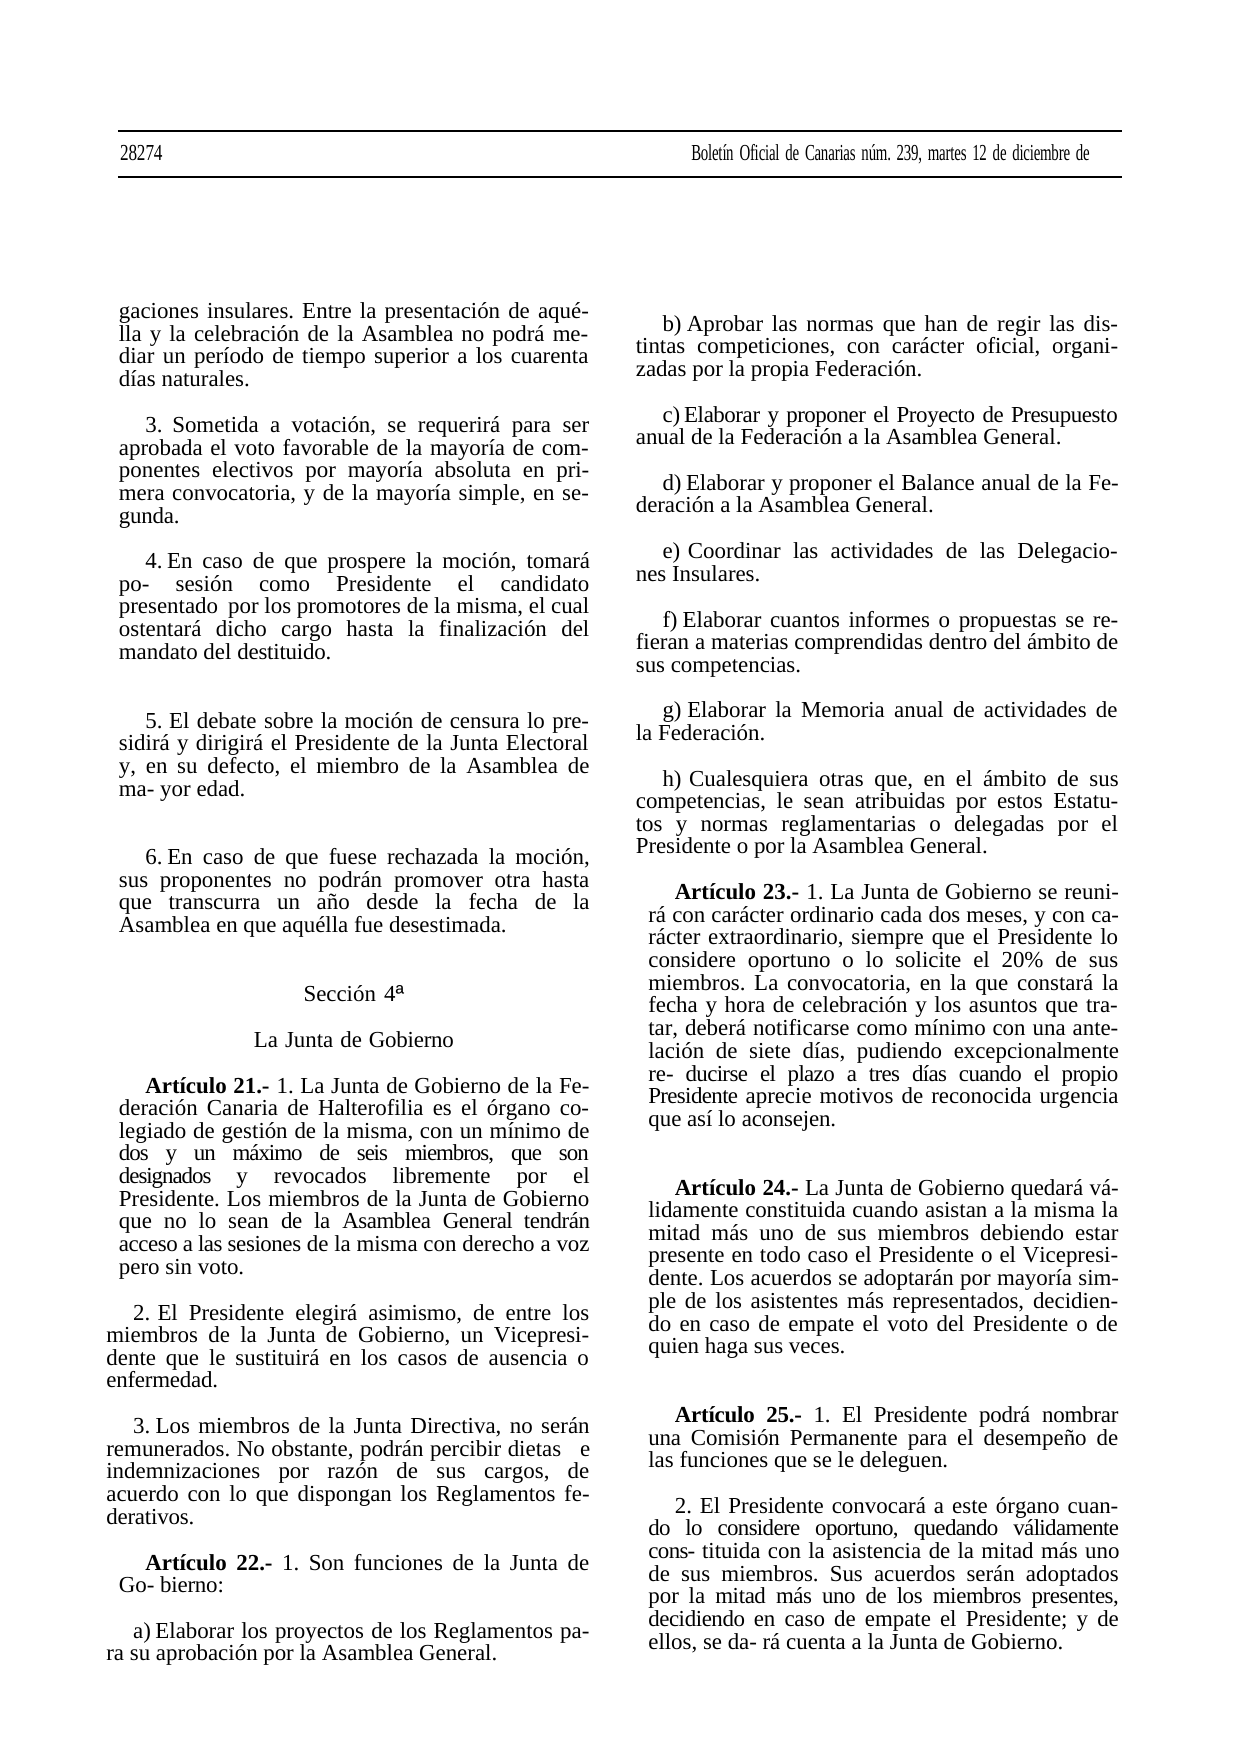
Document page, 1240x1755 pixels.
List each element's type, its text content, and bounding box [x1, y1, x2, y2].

list Elaborar la Memoria anual de actividades de la Federación. [636, 700, 1118, 745]
text Artículo 24.- La Junta de Gobierno quedará vá- lidamente constituida cuando asistan a la misma la mitad más uno de sus miembros debiendo estar presente en todo caso el Presidente o el Vicepresi- dente. Los acuerdos se adoptarán por mayoría sim- ple de los asistentes más representados, decidien- do en caso de empate el voto del Presidente o de quien haga sus veces. [648, 1177, 1119, 1359]
list El Presidente elegirá asimismo, de entre los miembros de la Junta de Gobierno, un Vicepresi- dente que le sustituirá en los casos de ausencia o enfermedad. [106, 1302, 590, 1393]
text Artículo 21.- 1. La Junta de Gobierno de la Fe- deración Canaria de Halterofilia es el órgano co- legiado de gestión de la misma, con un mínimo de dos y un máximo de seis miembros, que son designados y revocados libremente por el Presidente. Los miembros de la Junta de Gobierno que no lo sean de la Asamblea General tendrán acceso a las sesiones de la misma con derecho a voz pero sin voto. [119, 1075, 590, 1279]
text La Junta de Gobierno [252, 1026, 456, 1053]
list Coordinar las actividades de las Delegacio- nes Insulares. [636, 541, 1119, 586]
text Artículo 23.- 1. La Junta de Gobierno se reuni- rá con carácter ordinario cada dos meses, y con ca- rácter extraordinario, siempre que el Presidente lo considere oportuno o lo solicite el 20% de sus miembros. La convocatoria, en la que constará la fecha y hora de celebración y los asuntos que tra- tar, deberá notificarse como mínimo con una ante- lación de siete días, pudiendo excepcionalmente re- ducirse el plazo a tres días cuando el propio Presidente aprecie motivos de reconocida urgencia que así lo aconsejen. [648, 882, 1119, 1131]
list En caso de que prospere la moción, tomará po- sesión como Presidente el candidato presentado por los promotores de la misma, el cual ostentará dicho cargo hasta la finalización del mandato del destituido. [119, 551, 590, 664]
list En caso de que fuese rechazada la moción, sus proponentes no podrán promover otra hasta que transcurra un año desde la fecha de la Asamblea en que aquélla fue desestimada. [119, 847, 590, 937]
list El debate sobre la moción de censura lo pre- sidirá y dirigirá el Presidente de la Junta Electoral y, en su defecto, el miembro de la Asamblea de ma- yor edad. [119, 710, 589, 801]
text Artículo 25.- 1. El Presidente podrá nombrar una Comisión Permanente para el desempeño de las funciones que se le deleguen. [648, 1404, 1119, 1473]
text Artículo 22.- 1. Son funciones de la Junta de Go- bierno: [119, 1552, 589, 1597]
text Sección 4ª [252, 980, 456, 1007]
list Elaborar los proyectos de los Reglamentos pa- ra su aprobación por la Asamblea General. [106, 1620, 589, 1666]
list Elaborar y proponer el Balance anual de la Fe- deración a la Asamblea General. [636, 472, 1119, 518]
list Los miembros de la Junta Directiva, no serán remunerados. No obstante, podrán percibir dietas e indemnizaciones por razón de sus cargos, de acuerdo con lo que dispongan los Reglamentos fe- derativos. [106, 1416, 590, 1529]
list Elaborar y proponer el Proyecto de Presupuesto anual de la Federación a la Asamblea General. [636, 404, 1118, 449]
text gaciones insulares. Entre la presentación de aqué- lla y la celebración de la Asamblea no podrá me- diar un período de tiempo superior a los cuarenta días naturales. [119, 301, 589, 392]
list Cualesquiera otras que, en el ámbito de sus competencias, le sean atribuidas por estos Estatu- tos y normas reglamentarias o delegadas por el Presidente o por la Asamblea General. [636, 768, 1119, 859]
list Sometida a votación, se requerirá para ser aprobada el voto favorable de la mayoría de com- ponentes electivos por mayoría absoluta en pri- mera convocatoria, y de la mayoría simple, en se- gunda. [119, 414, 589, 528]
list Elaborar cuantos informes o propuestas se re- fieran a materias comprendidas dentro del ámbito de sus competencias. [636, 609, 1119, 677]
list Aprobar las normas que han de regir las dis- tintas competiciones, con carácter oficial, organi- zadas por la propia Federación. [636, 313, 1119, 381]
text 2. El Presidente convocará a este órgano cuan- do lo considere oportuno, quedando válidamente cons- tituida con la asistencia de la mitad más uno de sus miembros. Sus acuerdos serán adoptados por la mitad más uno de los miembros presentes, decidiendo en caso de empate el Presidente; y de ellos, se da- rá cuenta a la Junta de Gobierno. [648, 1496, 1119, 1654]
